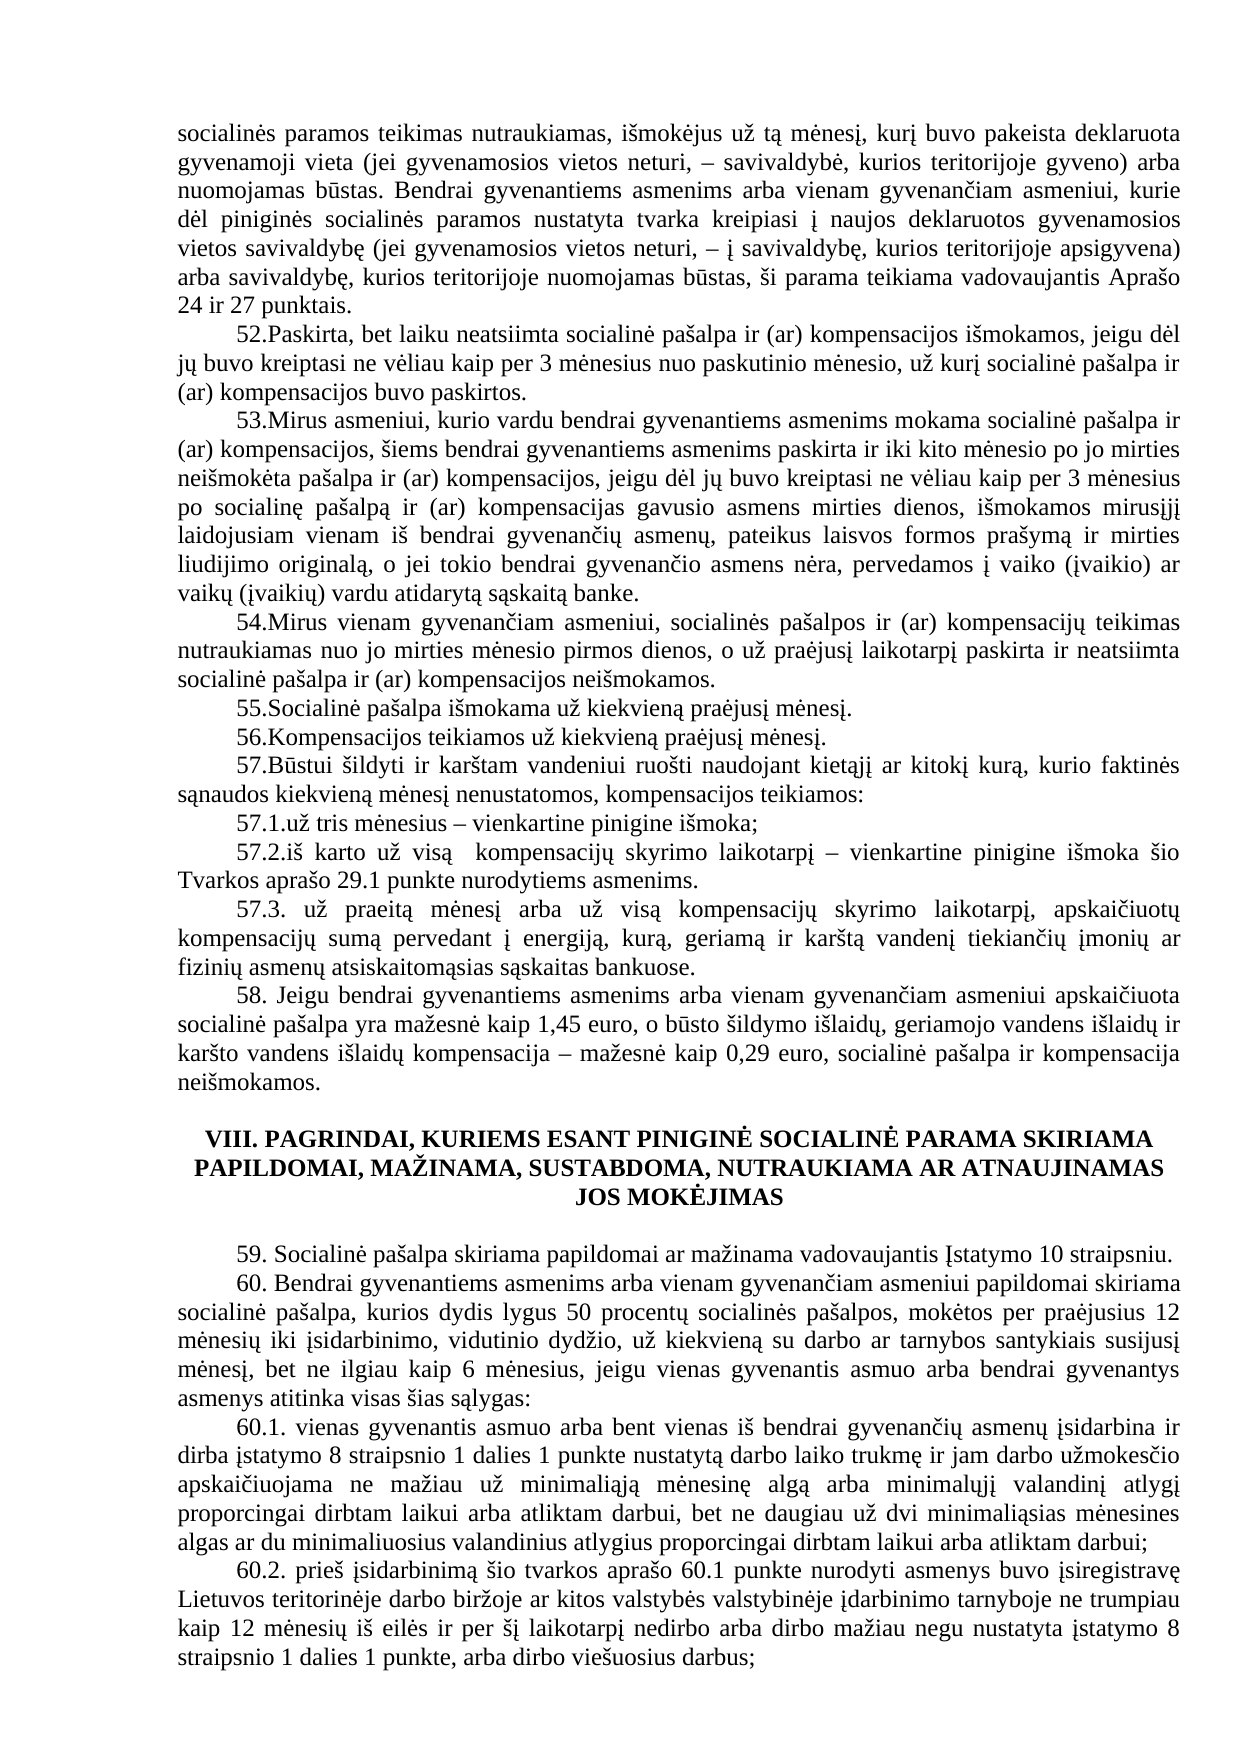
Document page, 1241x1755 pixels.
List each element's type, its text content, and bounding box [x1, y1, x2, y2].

text 53.Mirus asmeniui, kurio vardu bendrai gyvenantiems asmenims mokama socialinė pašalpa ir (ar) kompensacijos, šiems bendrai gyvenantiems asmenims paskirta ir iki kito mėnesio po jo mirties neišmokėta pašalpa ir (ar) kompensacijos, jeigu dėl jų buvo kreiptasi ne vėliau kaip per 3 mėnesius po socialinę pašalpą ir (ar) kompensacijas gavusio asmens mirties dienos, išmokamos mirusįjį laidojusiam vienam iš bendrai gyvenančių asmenų, pateikus laisvos formos prašymą ir mirties liudijimo originalą, o jei tokio bendrai gyvenančio asmens nėra, pervedamos į vaiko (įvaikio) ar vaikų (įvaikių) vardu atidarytą sąskaitą banke. [177, 406, 1181, 607]
text 52.Paskirta, bet laiku neatsiimta socialinė pašalpa ir (ar) kompensacijos išmokamos, jeigu dėl jų buvo kreiptasi ne vėliau kaip per 3 mėnesius nuo paskutinio mėnesio, už kurį socialinė pašalpa ir (ar) kompensacijos buvo paskirtos. [177, 319, 1181, 406]
text 58. Jeigu bendrai gyvenantiems asmenims arba vienam gyvenančiam asmeniui apskaičiuota socialinė pašalpa yra mažesnė kaip 1,45 euro, o būsto šildymo išlaidų, geriamojo vandens išlaidų ir karšto vandens išlaidų kompensacija – mažesnė kaip 0,29 euro, socialinė pašalpa ir kompensacija neišmokamos. [177, 981, 1181, 1096]
text 57.3. už praeitą mėnesį arba už visą kompensacijų skyrimo laikotarpį, apskaičiuotų kompensacijų sumą pervedant į energiją, kurą, geriamą ir karštą vandenį tiekiančių įmonių ar fizinių asmenų atsiskaitomąsias sąskaitas bankuose. [177, 894, 1181, 981]
text 56.Kompensacijos teikiamos už kiekvieną praėjusį mėnesį. [177, 722, 1181, 751]
text 55.Socialinė pašalpa išmokama už kiekvieną praėjusį mėnesį. [177, 693, 1181, 722]
text 59. Socialinė pašalpa skiriama papildomai ar mažinama vadovaujantis Įstatymo 10 straipsniu. [177, 1239, 1181, 1268]
text 60.1. vienas gyvenantis asmuo arba bent vienas iš bendrai gyvenančių asmenų įsidarbina ir dirba įstatymo 8 straipsnio 1 dalies 1 punkte nustatytą darbo laiko trukmę ir jam darbo užmokesčio apskaičiuojama ne mažiau už minimaliąją mėnesinę algą arba minimalųjį valandinį atlygį proporcingai dirbtam laikui arba atliktam darbui, bet ne daugiau už dvi minimaliąsias mėnesines algas ar du minimaliuosius valandinius atlygius proporcingai dirbtam laikui arba atliktam darbui; [177, 1412, 1181, 1556]
text 60. Bendrai gyvenantiems asmenims arba vienam gyvenančiam asmeniui papildomai skiriama socialinė pašalpa, kurios dydis lygus 50 procentų socialinės pašalpos, mokėtos per praėjusius 12 mėnesių iki įsidarbinimo, vidutinio dydžio, už kiekvieną su darbo ar tarnybos santykiais susijusį mėnesį, bet ne ilgiau kaip 6 mėnesius, jeigu vienas gyvenantis asmuo arba bendrai gyvenantys asmenys atitinka visas šias sąlygas: [177, 1268, 1181, 1412]
text 57.2.iš karto už visą kompensacijų skyrimo laikotarpį – vienkartine pinigine išmoka šio Tvarkos aprašo 29.1 punkte nurodytiems asmenims. [177, 837, 1181, 894]
text 60.2. prieš įsidarbinimą šio tvarkos aprašo 60.1 punkte nurodyti asmenys buvo įsiregistravę Lietuvos teritorinėje darbo biržoje ar kitos valstybės valstybinėje įdarbinimo tarnyboje ne trumpiau kaip 12 mėnesių iš eilės ir per šį laikotarpį nedirbo arba dirbo mažiau negu nustatyta įstatymo 8 straipsnio 1 dalies 1 punkte, arba dirbo viešuosius darbus; [177, 1556, 1181, 1671]
text 57.Būstui šildyti ir karštam vandeniui ruošti naudojant kietąjį ar kitokį kurą, kurio faktinės sąnaudos kiekvieną mėnesį nenustatomos, kompensacijos teikiamos: [177, 751, 1181, 808]
text 54.Mirus vienam gyvenančiam asmeniui, socialinės pašalpos ir (ar) kompensacijų teikimas nutraukiamas nuo jo mirties mėnesio pirmos dienos, o už praėjusį laikotarpį paskirta ir neatsiimta socialinė pašalpa ir (ar) kompensacijos neišmokamos. [177, 607, 1181, 693]
text VIII. PAGRINDAI, KURIEMS ESANT PINIGINĖ SOCIALINĖ PARAMA SKIRIAMA PAPILDOMAI, MAŽINAMA, SUSTABDOMA, NUTRAUKIAMA AR ATNAUJINAMAS JOS MOKĖJIMAS [177, 1124, 1181, 1211]
text 57.1.už tris mėnesius – vienkartine pinigine išmoka; [177, 808, 1181, 837]
text socialinės paramos teikimas nutraukiamas, išmokėjus už tą mėnesį, kurį buvo pakeista deklaruota gyvenamoji vieta (jei gyvenamosios vietos neturi, – savivaldybė, kurios teritorijoje gyveno) arba nuomojamas būstas. Bendrai gyvenantiems asmenims arba vienam gyvenančiam asmeniui, kurie dėl piniginės socialinės paramos nustatyta tvarka kreipiasi į naujos deklaruotos gyvenamosios vietos savivaldybę (jei gyvenamosios vietos neturi, – į savivaldybę, kurios teritorijoje apsigyvena) arba savivaldybę, kurios teritorijoje nuomojamas būstas, ši parama teikiama vadovaujantis Aprašo 24 ir 27 punktais. [177, 118, 1181, 319]
